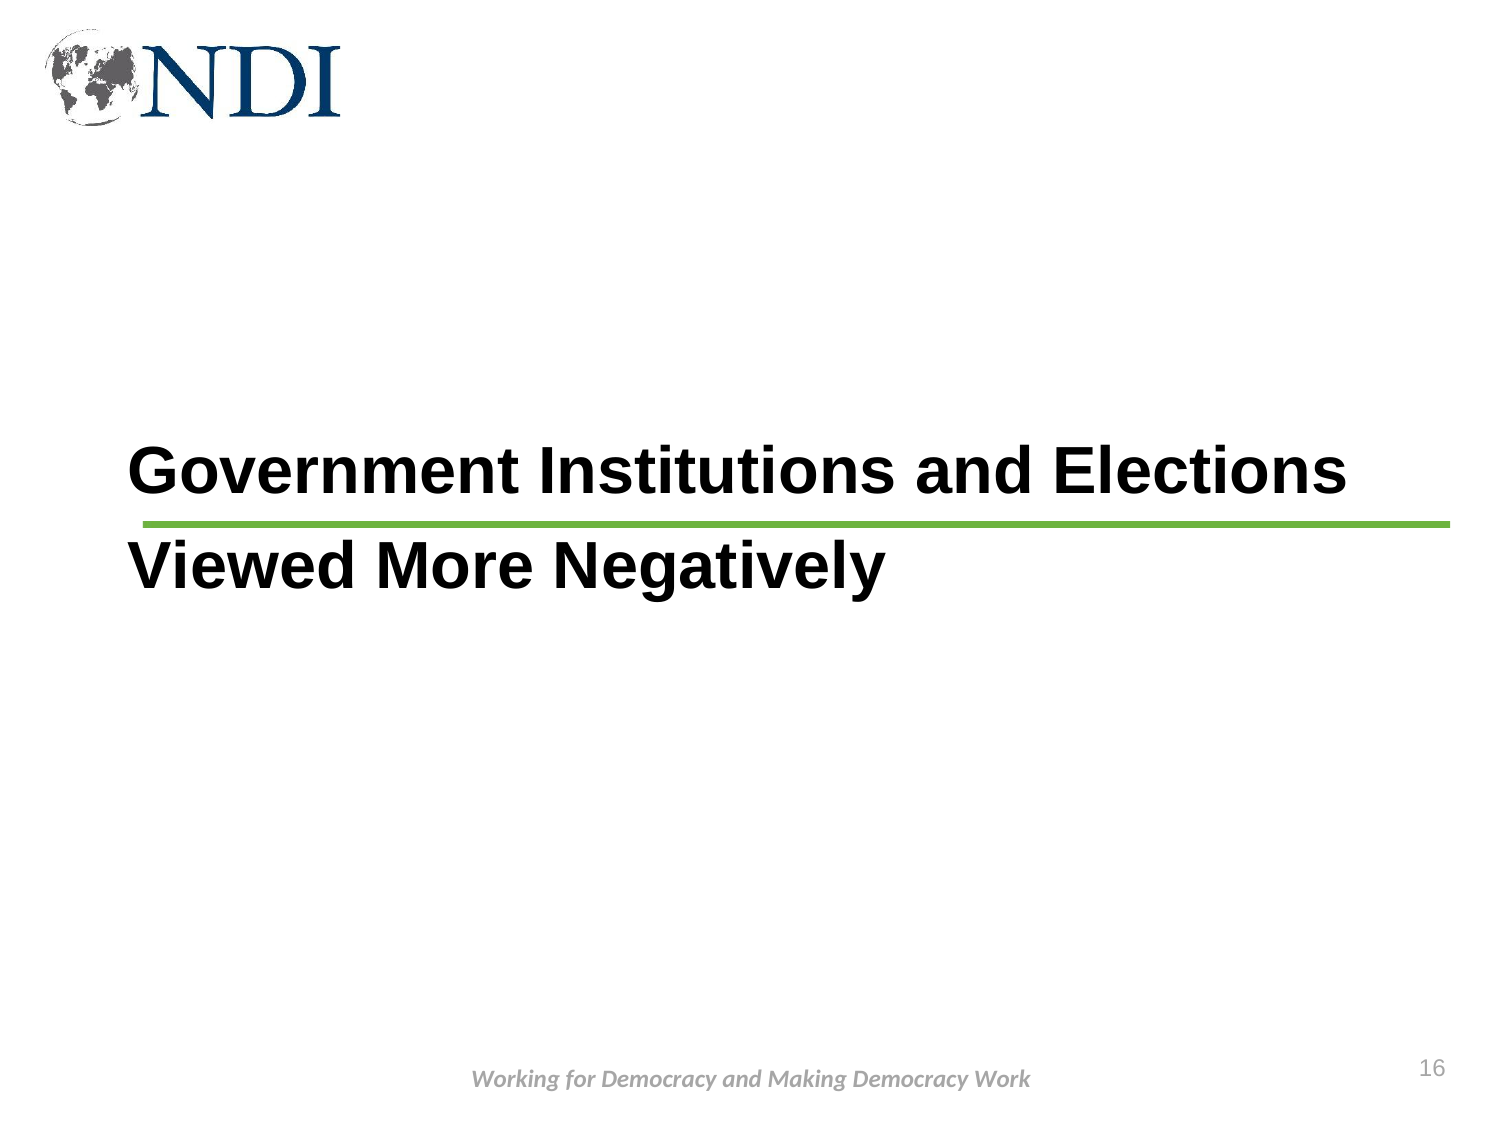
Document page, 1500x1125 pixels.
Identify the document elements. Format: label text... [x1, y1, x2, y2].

text Working for Democracy and Making Democracy Work 16 [471, 1054, 1462, 1096]
text Government Institutions and Elections Viewed More Negatively [127, 431, 1462, 603]
